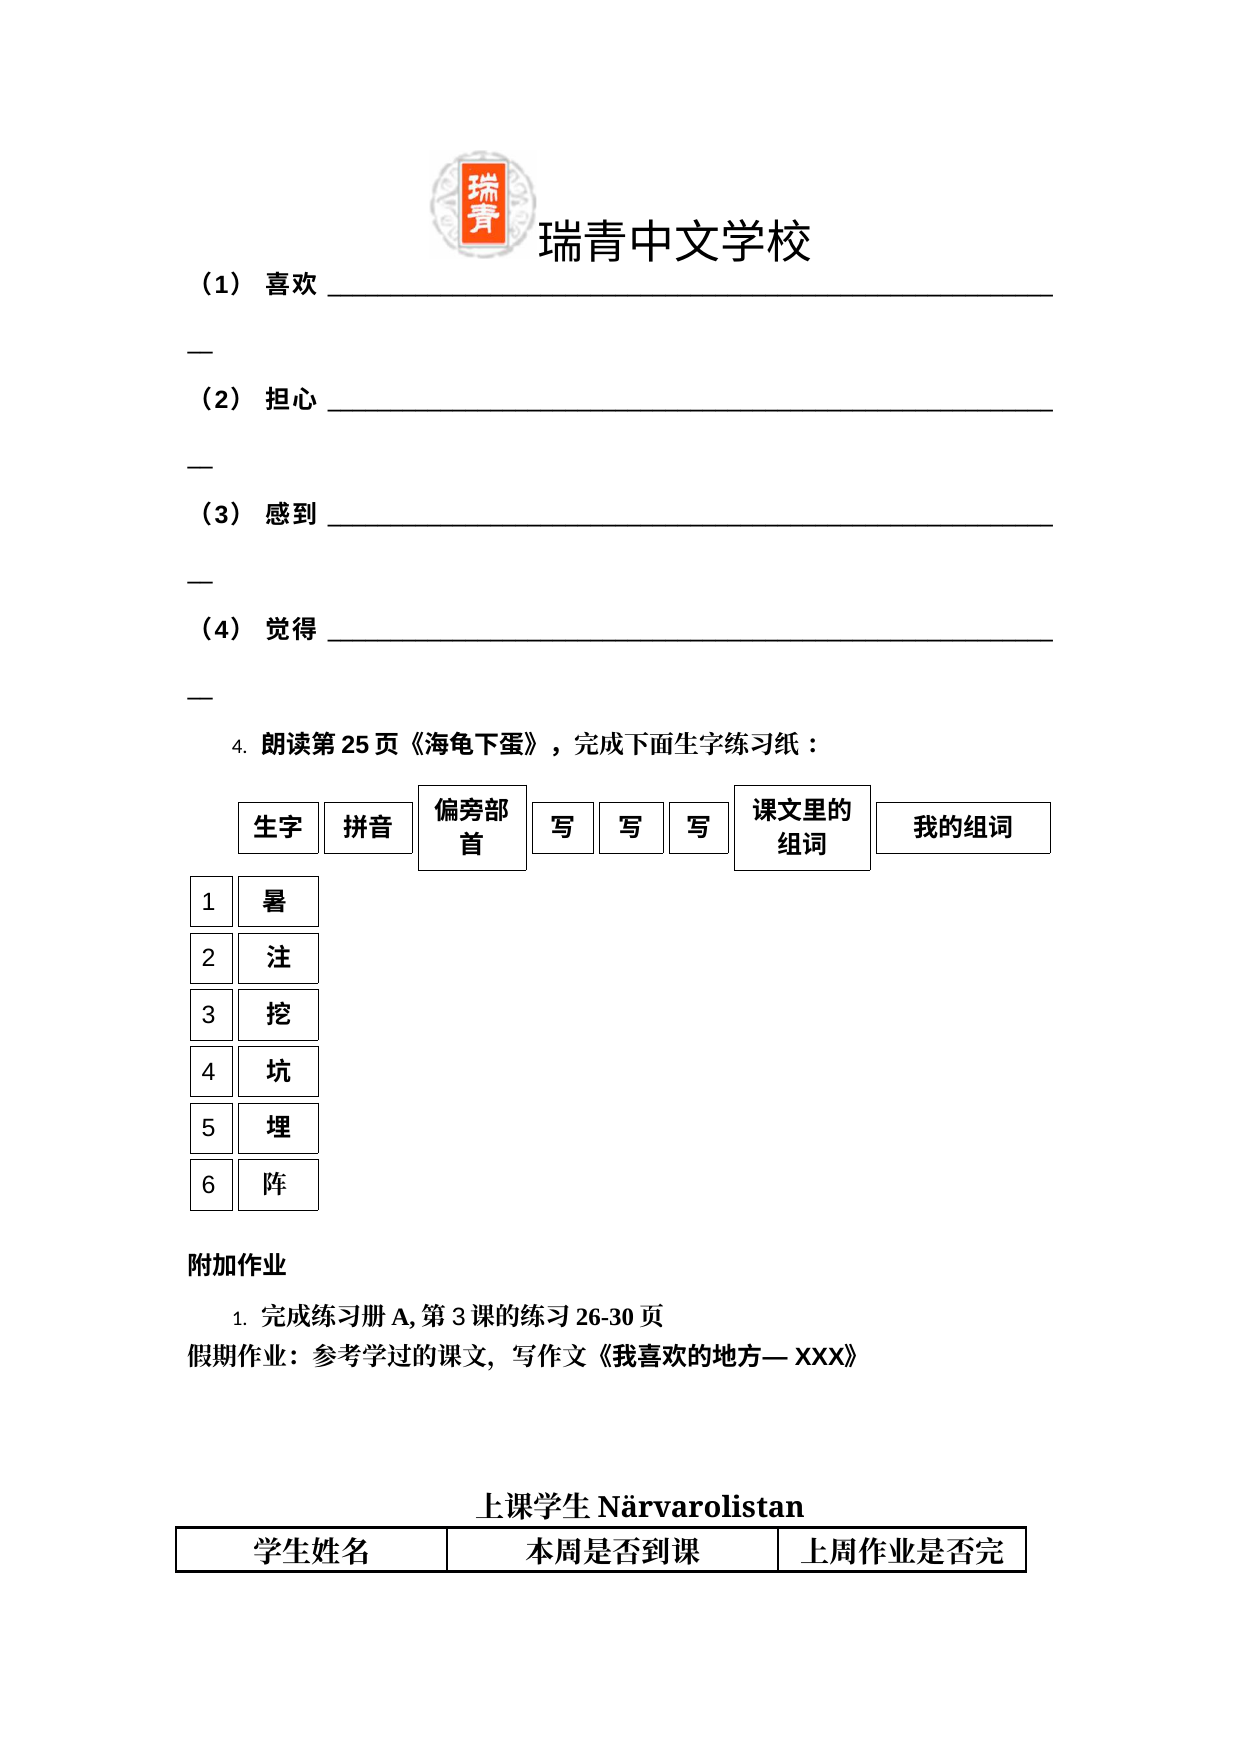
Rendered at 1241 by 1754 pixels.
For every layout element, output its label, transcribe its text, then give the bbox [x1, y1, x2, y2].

table_cell [596, 1043, 666, 1099]
table_cell [666, 1156, 731, 1213]
table_cell [873, 1156, 1053, 1213]
table_cell [529, 873, 596, 929]
table_cell [415, 1156, 529, 1213]
table_cell [731, 930, 873, 986]
table_cell [666, 873, 731, 929]
table_cell [666, 930, 731, 986]
text 附加作业 [187, 1251, 1053, 1279]
table_cell [529, 1043, 596, 1099]
table_cell 坑 [235, 1043, 321, 1099]
table_cell [415, 1043, 529, 1099]
table_cell [731, 1043, 873, 1099]
table_cell [873, 873, 1053, 929]
table_cell 埋 [235, 1100, 321, 1156]
text 上课学生Närvarolistan [187, 1484, 1053, 1526]
table_cell [529, 1156, 596, 1213]
table_cell [596, 930, 666, 986]
table_cell [529, 930, 596, 986]
table_cell 注 [235, 930, 321, 986]
table_cell [731, 1156, 873, 1213]
table_header 写 [596, 782, 666, 873]
table_cell [321, 873, 415, 929]
table_cell [415, 1100, 529, 1156]
table_cell [873, 1100, 1053, 1156]
table_cell [731, 873, 873, 929]
table_cell 阵 [235, 1156, 321, 1213]
table_cell [873, 930, 1053, 986]
table_header [188, 782, 235, 873]
table_cell [596, 1100, 666, 1156]
table_header 本周是否到课 [448, 1529, 777, 1570]
table_cell 暑 [235, 873, 321, 929]
table_header 学生姓名 [177, 1529, 446, 1570]
table_cell 4 [188, 1043, 235, 1099]
table_cell [596, 1156, 666, 1213]
table_header 我的组词 [873, 782, 1053, 873]
table_cell [415, 873, 529, 929]
text （1） 喜欢 ____________________________________________________________ [187, 270, 1053, 356]
text （2） 担心 ____________________________________________________________ [187, 385, 1053, 471]
table_cell [731, 986, 873, 1043]
table_cell [415, 930, 529, 986]
table_cell [321, 1156, 415, 1213]
table_header 课文里的组词 [731, 782, 873, 873]
table_cell [529, 986, 596, 1043]
table_header 写 [529, 782, 596, 873]
table_cell [321, 986, 415, 1043]
table_cell [321, 1100, 415, 1156]
table_cell 2 [188, 930, 235, 986]
table_cell [873, 1043, 1053, 1099]
list 完成练习册A, 第3课的练习26-30页 [232, 1302, 1053, 1331]
table_header 上周作业是否完 [779, 1529, 1025, 1570]
text 假期作业：参考学过的课文，写作文《我喜欢的地方— XXX》 [187, 1342, 1053, 1371]
table_cell [596, 873, 666, 929]
table_header 偏旁部首 [415, 782, 529, 873]
picture [428, 150, 537, 259]
table_cell [321, 930, 415, 986]
table_cell [666, 986, 731, 1043]
list 朗读第25页《海龟下蛋》，完成下面生字练习纸 ： [232, 730, 1053, 759]
text （3） 感到 ____________________________________________________________ [187, 500, 1053, 586]
table_cell [873, 986, 1053, 1043]
table_header 拼音 [321, 782, 415, 873]
table_cell [321, 1043, 415, 1099]
table_cell [666, 1043, 731, 1099]
table_cell [596, 986, 666, 1043]
text （4） 觉得 ____________________________________________________________ [187, 615, 1053, 701]
table_cell 3 [188, 986, 235, 1043]
table_cell 1 [188, 873, 235, 929]
table_cell [666, 1100, 731, 1156]
table_header 生字 [235, 782, 321, 873]
table_header 写 [666, 782, 731, 873]
table_cell 6 [188, 1156, 235, 1213]
table_cell [529, 1100, 596, 1156]
table_cell [731, 1100, 873, 1156]
table_cell 挖 [235, 986, 321, 1043]
table_cell [415, 986, 529, 1043]
table_cell 5 [188, 1100, 235, 1156]
